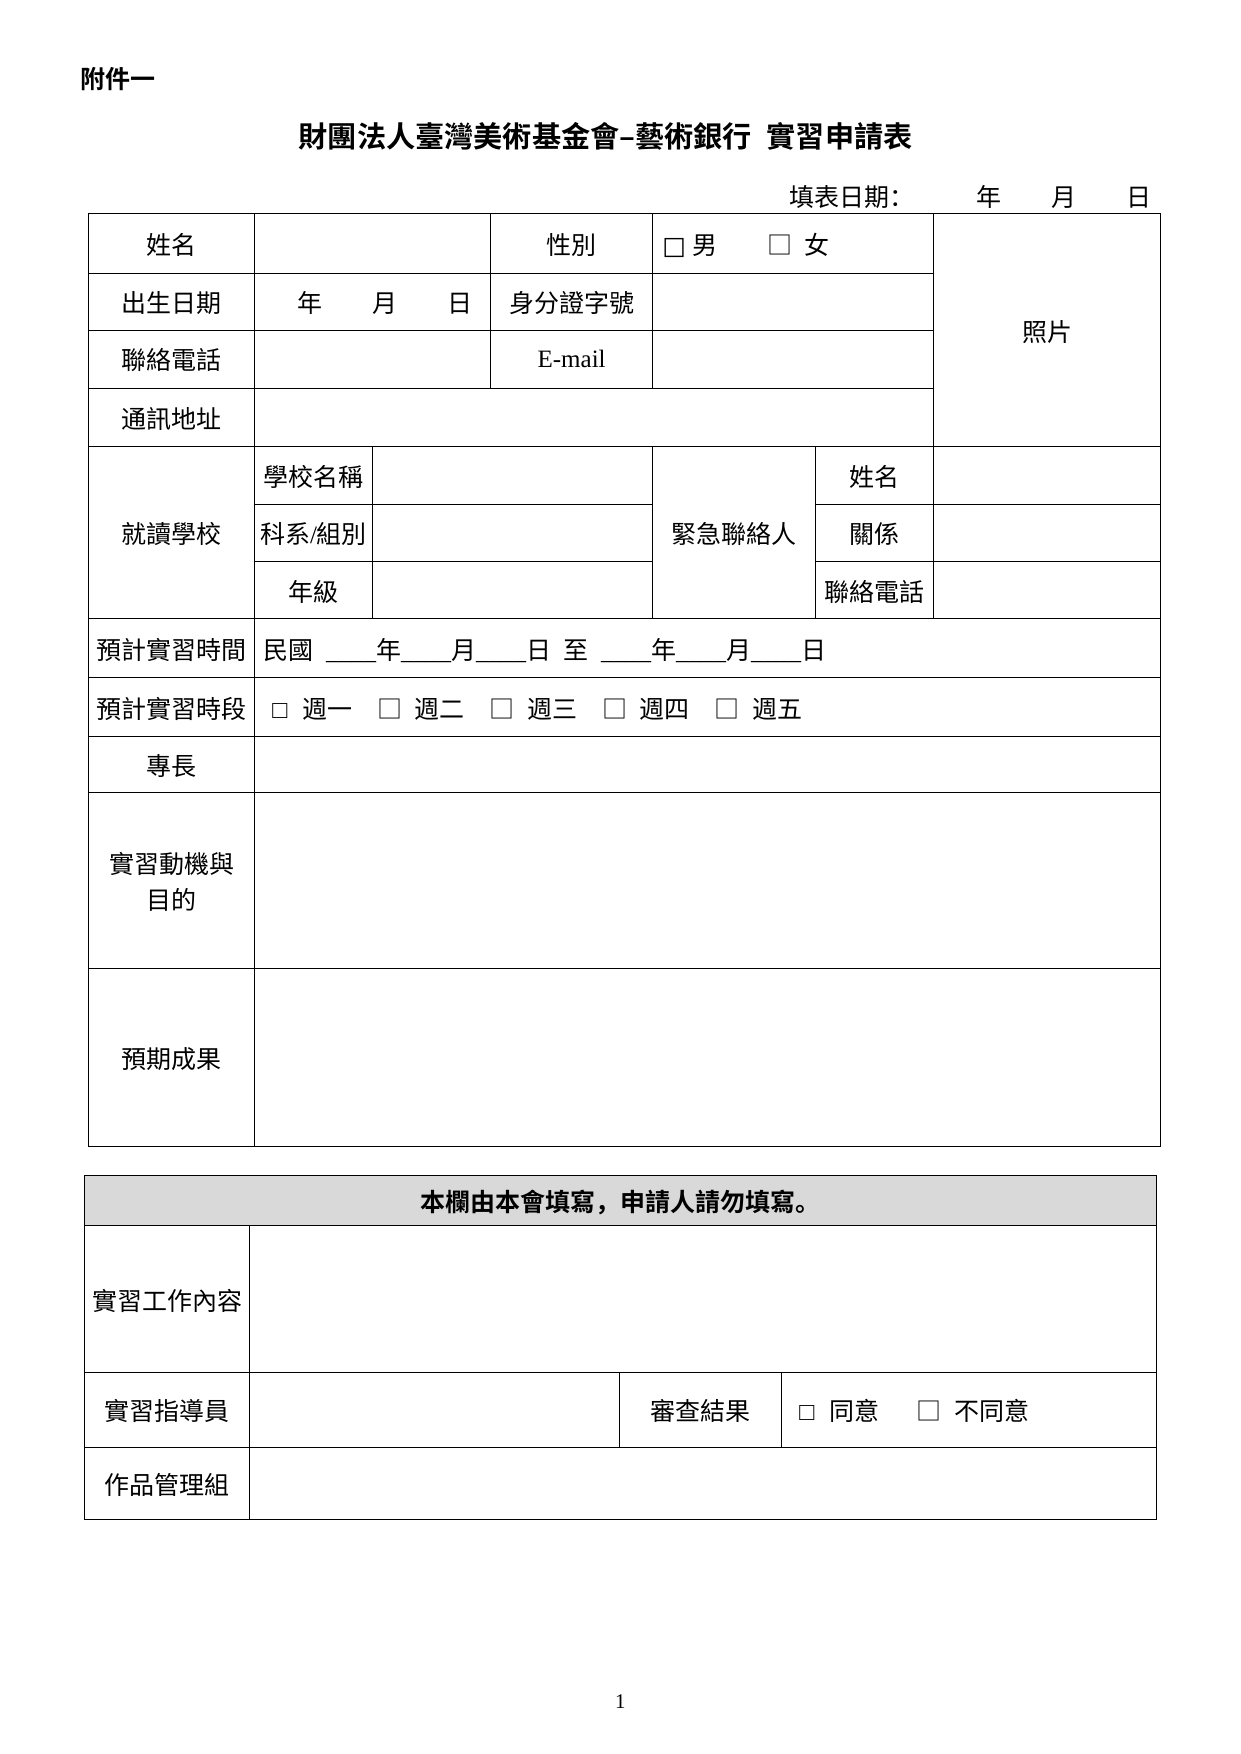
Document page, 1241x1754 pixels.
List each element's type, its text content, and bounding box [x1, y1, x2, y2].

table_cell 實習動機與 目的 [89, 793, 254, 968]
table_cell 聯絡電話 [89, 331, 254, 387]
table_cell 姓名 [816, 447, 933, 503]
table_cell 專長 [89, 737, 254, 792]
table_cell 民國 ____年____月____日 至 ____年____月____日 [255, 619, 1160, 677]
table_cell □ 週一 □ 週二 □ 週三 □ 週四 □ 週五 [255, 678, 1160, 736]
table_cell 緊急聯絡人 [653, 447, 815, 618]
table_cell 就讀學校 [89, 447, 254, 618]
table_cell 通訊地址 [89, 389, 254, 446]
table_cell 出生日期 [89, 274, 254, 329]
text 填表日期： 年 月 日 [89, 177, 1152, 213]
table_cell 預計實習時段 [89, 678, 254, 736]
table_cell 關係 [816, 505, 933, 561]
table_header 照片 [934, 214, 1160, 446]
table_cell [255, 331, 490, 387]
table_cell [653, 331, 933, 387]
table_cell [250, 1226, 1156, 1372]
table_cell [255, 793, 1160, 968]
table_cell □ 同意 □ 不同意 [782, 1373, 1156, 1447]
table_cell 預計實習時間 [89, 619, 254, 677]
table_cell [653, 274, 933, 329]
table_cell [373, 505, 652, 561]
table_cell [255, 737, 1160, 792]
table_header 性別 [491, 214, 652, 272]
table_cell E-mail [491, 331, 652, 387]
table_header 姓名 [89, 214, 254, 272]
table_cell [255, 969, 1160, 1146]
table_cell 身分證字號 [491, 274, 652, 329]
table_cell 年級 [255, 562, 372, 618]
table_cell [934, 562, 1160, 618]
table_cell [934, 505, 1160, 561]
table_cell [934, 447, 1160, 503]
table_cell [255, 389, 933, 446]
text 財團法人臺灣美術基金會–藝術銀行 實習申請表 [15, 113, 1196, 156]
table_cell [373, 562, 652, 618]
table_header 本欄由本會填寫，申請人請勿填寫。 [85, 1176, 1156, 1225]
table_cell 預期成果 [89, 969, 254, 1146]
text 附件一 [74, 59, 1196, 95]
table_header □ 男 □ 女 [653, 214, 933, 272]
table_cell 作品管理組 [85, 1448, 249, 1519]
table_cell 年 月 日 [255, 274, 490, 329]
table_cell [373, 447, 652, 503]
table_cell 實習工作內容 [85, 1226, 249, 1372]
table_cell 科系/組別 [255, 505, 372, 561]
table_header [255, 214, 490, 272]
table_cell [250, 1448, 1156, 1519]
table_cell 聯絡電話 [816, 562, 933, 618]
table_cell 實習指導員 [85, 1373, 249, 1447]
table_cell [250, 1373, 619, 1447]
table_cell 審查結果 [620, 1373, 781, 1447]
table_cell 學校名稱 [255, 447, 372, 503]
